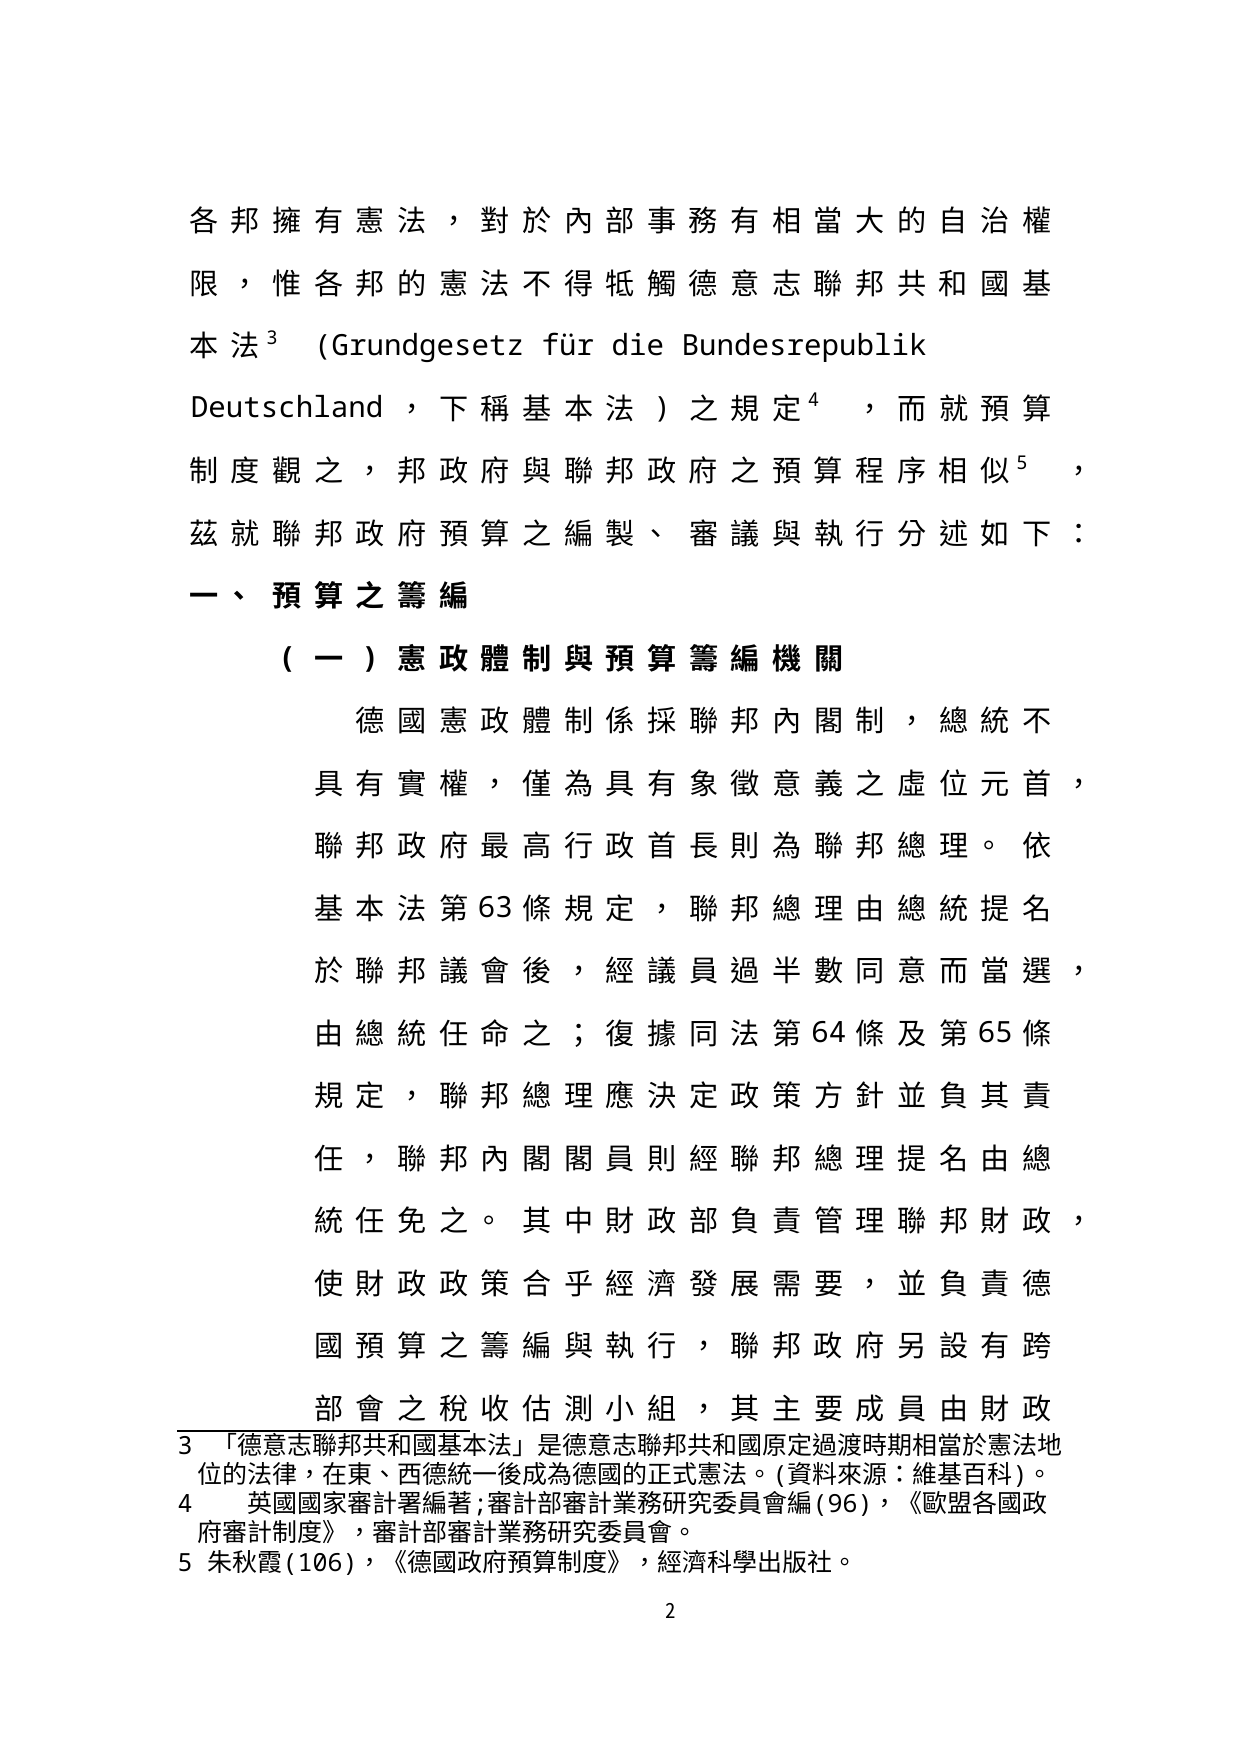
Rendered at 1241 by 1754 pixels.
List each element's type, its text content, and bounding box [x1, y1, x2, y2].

text 英國國家審計署編著;審計部審計業務研究委員會編(96)，《歐盟各國政府審計制度》，審計部審計業務研究委員會。 [177, 1489, 1063, 1548]
text 朱秋霞(106)，《德國政府預算制度》，經濟科學出版社。 [177, 1548, 1063, 1577]
text 德國憲政體制係採聯邦內閣制，總統不具有實權，僅為具有象徵意義之虛位元首，聯邦政府最高行政首長則為聯邦總理。依基本法第63條規定，聯邦總理由總統提名於聯邦議會後，經議員過半數同意而當選，由總統任命之；復據同法第64條及第65條規定，聯邦總理應決定政策方針並負其責任，聯邦內閣閣員則經聯邦總理提名由總統任免之。其中財政部負責管理聯邦財政，使財政政策合乎經濟發展需要，並負責德國預算之籌編與執行，聯邦政府另設有跨部會之稅收估測小組，其主要成員由財政部、經濟部、聯邦銀行、聯邦統計局、各邦等政府官員及外部經濟專家組成，負責預測經濟發展趨勢與政府稅收規模，並向聯邦政府提出年度稅收評估報告，作為編製年度預算之參考資訊。 [271, 677, 1058, 1427]
text 「德意志聯邦共和國基本法」是德意志聯邦共和國原定過渡時期相當於憲法地位的法律，在東、西德統一後成為德國的正式憲法。(資料來源：維基百科)。 [177, 1431, 1063, 1489]
text 德國為聯邦議會共和制國家，由16個邦組成，各邦擁有憲法，對於內部事務有相當大的自治權限，惟各邦的憲法不得牴觸德意志聯邦共和國基本法(Grundgesetz für die Bundesrepublik Deutschland，下稱基本法)之規定，而就預算制度觀之，邦政府與聯邦政府之預算程序相似，茲就聯邦政府預算之編製、審議與執行分述如下： [183, 177, 1058, 552]
text (一)憲政體制與預算籌編機關 [242, 615, 1058, 677]
text 一、預算之籌編 [183, 552, 1058, 615]
